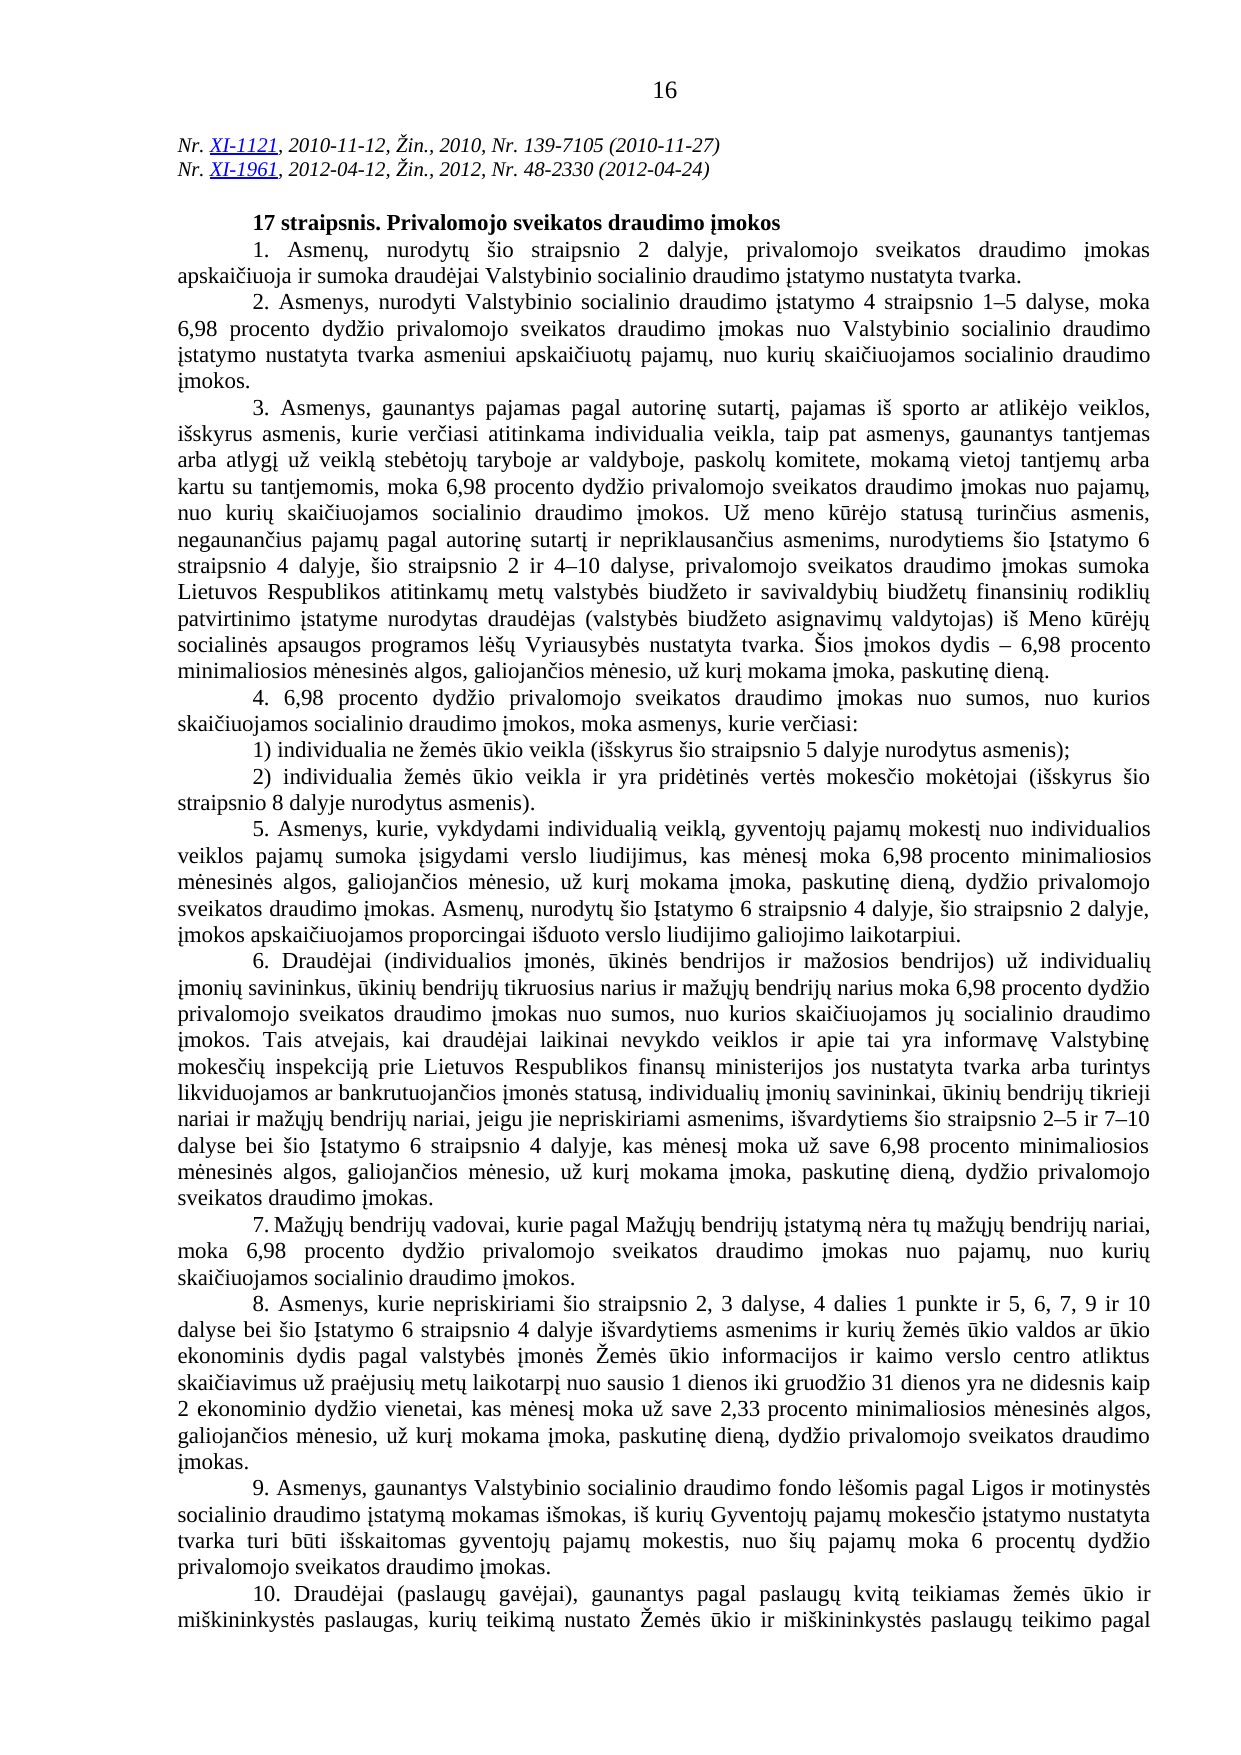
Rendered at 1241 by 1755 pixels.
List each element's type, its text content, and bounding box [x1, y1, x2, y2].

text 4. 6,98 procento dydžio privalomojo sveikatos draudimo įmokas nuo sumos, nuo kurios skaičiuojamos socialinio draudimo įmokos, moka asmenys, kurie verčiasi: [177, 684, 1152, 736]
text 6. Draudėjai (individualios įmonės, ūkinės bendrijos ir mažosios bendrijos) už individualių įmonių savininkus, ūkinių bendrijų tikruosius narius ir mažųjų bendrijų narius moka 6,98 procento dydžio privalomojo sveikatos draudimo įmokas nuo sumos, nuo kurios skaičiuojamos jų socialinio draudimo įmokos. Tais atvejais, kai draudėjai laikinai nevykdo veiklos ir apie tai yra informavę Valstybinę mokesčių inspekciją prie Lietuvos Respublikos finansų ministerijos jos nustatyta tvarka arba turintys likviduojamos ar bankrutuojančios įmonės statusą, individualių įmonių savininkai, ūkinių bendrijų tikrieji nariai ir mažųjų bendrijų nariai, jeigu jie nepriskiriami asmenims, išvardytiems šio straipsnio 2–5 ir 7–10 dalyse bei šio Įstatymo 6 straipsnio 4 dalyje, kas mėnesį moka už save 6,98 procento minimaliosios mėnesinės algos, galiojančios mėnesio, už kurį mokama įmoka, paskutinę dieną, dydžio privalomojo sveikatos draudimo įmokas. [177, 947, 1152, 1211]
text 8. Asmenys, kurie nepriskiriami šio straipsnio 2, 3 dalyse, 4 dalies 1 punkte ir 5, 6, 7, 9 ir 10 dalyse bei šio Įstatymo 6 straipsnio 4 dalyje išvardytiems asmenims ir kurių žemės ūkio valdos ar ūkio ekonominis dydis pagal valstybės įmonės Žemės ūkio informacijos ir kaimo verslo centro atliktus skaičiavimus už praėjusių metų laikotarpį nuo sausio 1 dienos iki gruodžio 31 dienos yra ne didesnis kaip 2 ekonominio dydžio vienetai, kas mėnesį moka už save 2,33 procento minimaliosios mėnesinės algos, galiojančios mėnesio, už kurį mokama įmoka, paskutinę dieną, dydžio privalomojo sveikatos draudimo įmokas. [177, 1290, 1152, 1474]
text Nr. XI-1961, 2012-04-12, Žin., 2012, Nr. 48-2330 (2012-04-24) [177, 157, 1152, 181]
text 9. Asmenys, gaunantys Valstybinio socialinio draudimo fondo lėšomis pagal Ligos ir motinystės socialinio draudimo įstatymą mokamas išmokas, iš kurių Gyventojų pajamų mokesčio įstatymo nustatyta tvarka turi būti išskaitomas gyventojų pajamų mokestis, nuo šių pajamų moka 6 procentų dydžio privalomojo sveikatos draudimo įmokas. [177, 1474, 1152, 1580]
text 1) individualia ne žemės ūkio veikla (išskyrus šio straipsnio 5 dalyje nurodytus asmenis); [177, 736, 1152, 763]
text Nr. XI-1121, 2010-11-12, Žin., 2010, Nr. 139-7105 (2010-11-27) [177, 132, 1152, 157]
text 5. Asmenys, kurie, vykdydami individualią veiklą, gyventojų pajamų mokestį nuo individualios veiklos pajamų sumoka įsigydami verslo liudijimus, kas mėnesį moka 6,98 procento minimaliosios mėnesinės algos, galiojančios mėnesio, už kurį mokama įmoka, paskutinę dieną, dydžio privalomojo sveikatos draudimo įmokas. Asmenų, nurodytų šio Įstatymo 6 straipsnio 4 dalyje, šio straipsnio 2 dalyje, įmokos apskaičiuojamos proporcingai išduoto verslo liudijimo galiojimo laikotarpiui. [177, 816, 1152, 947]
text 1. Asmenų, nurodytų šio straipsnio 2 dalyje, privalomojo sveikatos draudimo įmokas apskaičiuoja ir sumoka draudėjai Valstybinio socialinio draudimo įstatymo nustatyta tvarka. [177, 236, 1152, 288]
text 17 straipsnis. Privalomojo sveikatos draudimo įmokos [177, 209, 1152, 236]
text 7. Mažųjų bendrijų vadovai, kurie pagal Mažųjų bendrijų įstatymą nėra tų mažųjų bendrijų nariai, moka 6,98 procento dydžio privalomojo sveikatos draudimo įmokas nuo pajamų, nuo kurių skaičiuojamos socialinio draudimo įmokos. [177, 1211, 1152, 1290]
text 3. Asmenys, gaunantys pajamas pagal autorinę sutartį, pajamas iš sporto ar atlikėjo veiklos, išskyrus asmenis, kurie verčiasi atitinkama individualia veikla, taip pat asmenys, gaunantys tantjemas arba atlygį už veiklą stebėtojų taryboje ar valdyboje, paskolų komitete, mokamą vietoj tantjemų arba kartu su tantjemomis, moka 6,98 procento dydžio privalomojo sveikatos draudimo įmokas nuo pajamų, nuo kurių skaičiuojamos socialinio draudimo įmokos. Už meno kūrėjo statusą turinčius asmenis, negaunančius pajamų pagal autorinę sutartį ir nepriklausančius asmenims, nurodytiems šio Įstatymo 6 straipsnio 4 dalyje, šio straipsnio 2 ir 4–10 dalyse, privalomojo sveikatos draudimo įmokas sumoka Lietuvos Respublikos atitinkamų metų valstybės biudžeto ir savivaldybių biudžetų finansinių rodiklių patvirtinimo įstatyme nurodytas draudėjas (valstybės biudžeto asignavimų valdytojas) iš Meno kūrėjų socialinės apsaugos programos lėšų Vyriausybės nustatyta tvarka. Šios įmokos dydis – 6,98 procento minimaliosios mėnesinės algos, galiojančios mėnesio, už kurį mokama įmoka, paskutinę dieną. [177, 394, 1152, 684]
text 10. Draudėjai (paslaugų gavėjai), gaunantys pagal paslaugų kvitą teikiamas žemės ūkio ir miškininkystės paslaugas, kurių teikimą nustato Žemės ūkio ir miškininkystės paslaugų teikimo pagal [177, 1580, 1152, 1632]
text 2. Asmenys, nurodyti Valstybinio socialinio draudimo įstatymo 4 straipsnio 1–5 dalyse, moka 6,98 procento dydžio privalomojo sveikatos draudimo įmokas nuo Valstybinio socialinio draudimo įstatymo nustatyta tvarka asmeniui apskaičiuotų pajamų, nuo kurių skaičiuojamos socialinio draudimo įmokos. [177, 288, 1152, 394]
text 2) individualia žemės ūkio veikla ir yra pridėtinės vertės mokesčio mokėtojai (išskyrus šio straipsnio 8 dalyje nurodytus asmenis). [177, 763, 1152, 816]
